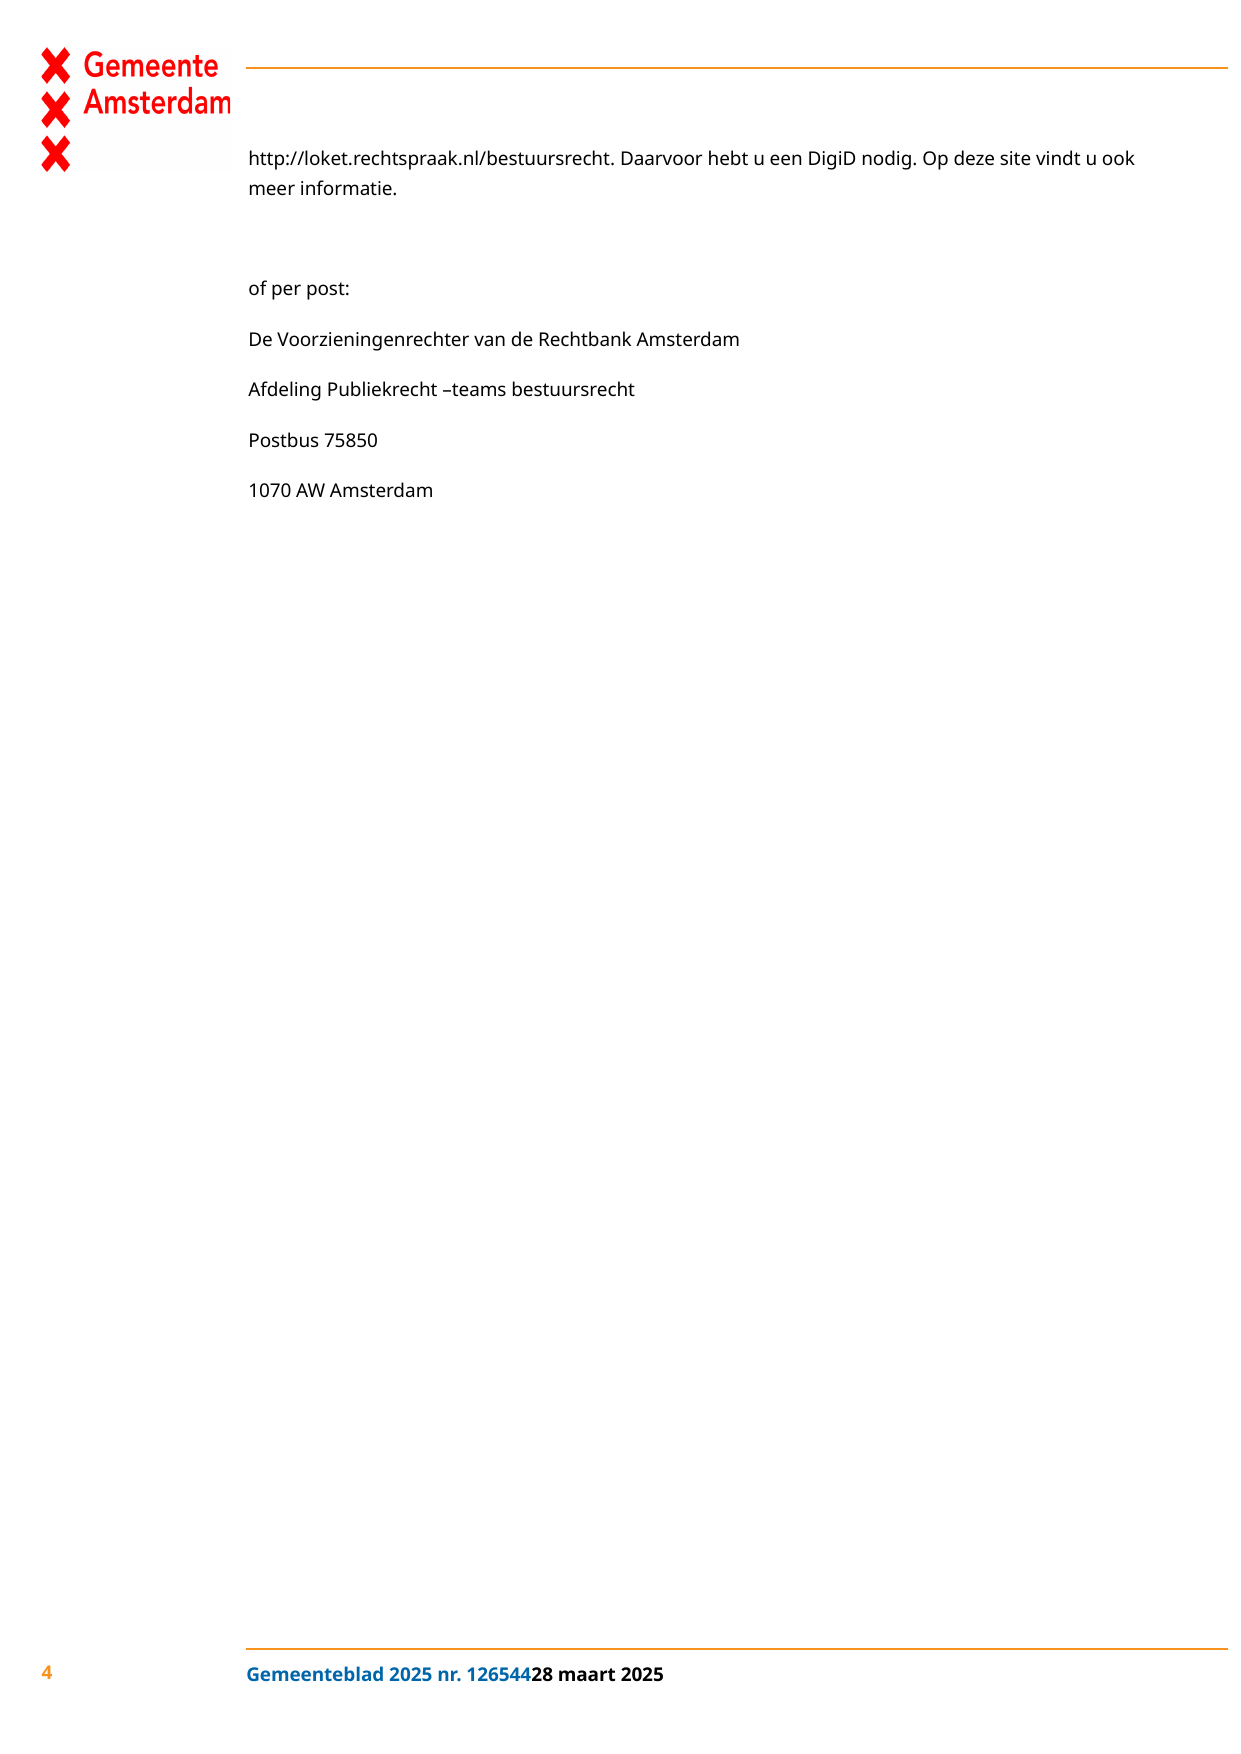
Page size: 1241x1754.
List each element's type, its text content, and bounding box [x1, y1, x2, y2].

text Postbus 75850 [248, 427, 1152, 453]
text Afdeling Publiekrecht –teams bestuursrecht [248, 376, 1152, 402]
text De Voorzieningenrechter van de Rechtbank Amsterdam [248, 326, 1152, 352]
text of per post: [248, 276, 1152, 301]
text 1070 AW Amsterdam [248, 477, 1152, 503]
picture [41, 47, 231, 172]
text http://loket.rechtspraak.nl/bestuursrecht. Daarvoor hebt u een DigiD nodig. Op deze site vindt u ook meer informatie. [248, 145, 1152, 201]
